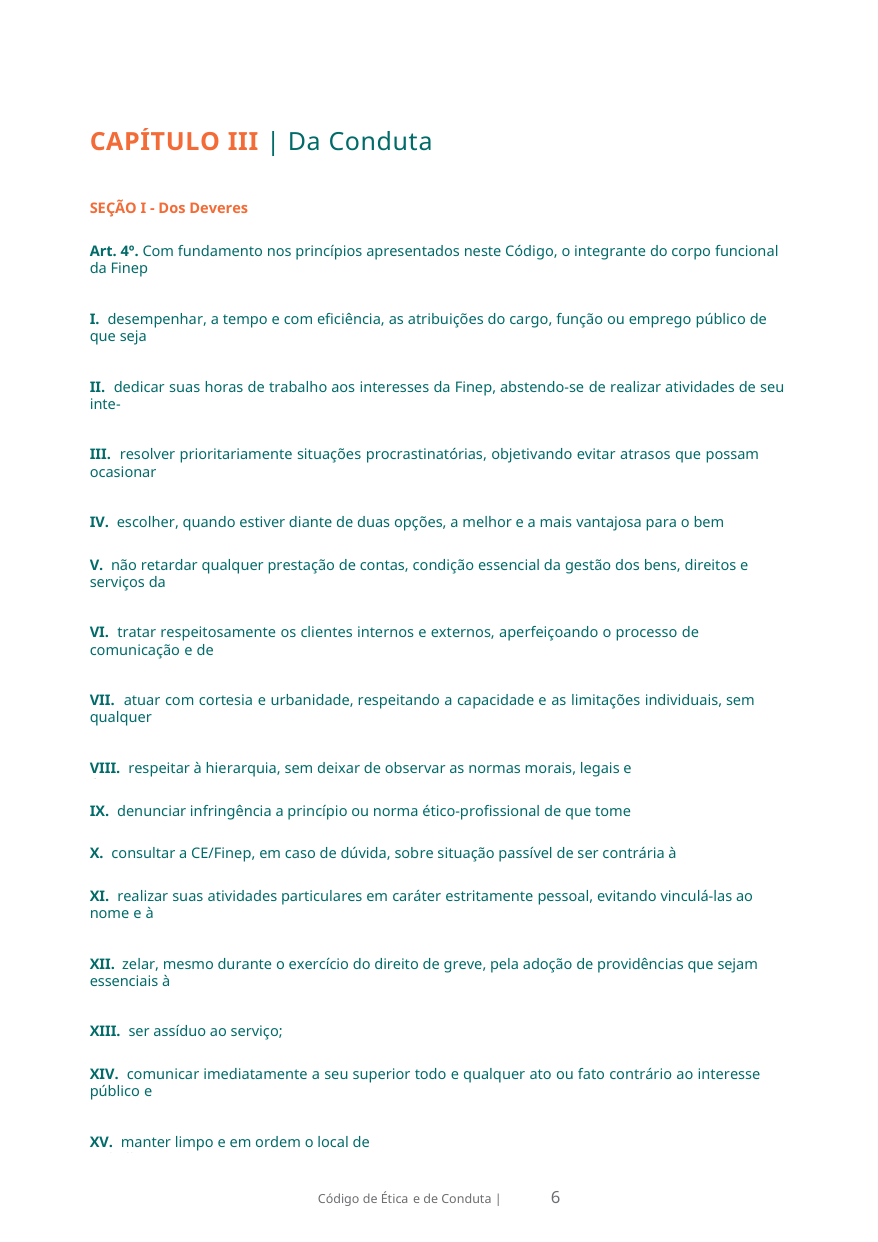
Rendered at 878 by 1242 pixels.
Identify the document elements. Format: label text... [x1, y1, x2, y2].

text XII. zelar, mesmo durante o exercício do direito de greve, pela adoção de providências que sejam essenciais à [89, 955, 788, 990]
text X. consultar a CE/Finep, em caso de dúvida, sobre situação passível de ser contrária à ética; [89, 845, 691, 864]
text SEÇÃO I - Dos Deveres [89, 200, 258, 217]
text IV. escolher, quando estiver diante de duas opções, a melhor e a mais vantajosa para o bem comum; [89, 514, 751, 532]
text VII. atuar com cortesia e urbanidade, respeitando a capacidade e as limitações individuais, sem qualquer [89, 692, 788, 726]
text XI. realizar suas atividades particulares em caráter estritamente pessoal, evitando vinculá-las ao nome e à [89, 888, 788, 922]
text 6 [551, 1188, 562, 1207]
text VIII. respeitar à hierarquia, sem deixar de observar as normas morais, legais e éticas; [89, 759, 655, 778]
text Código de Ética e de Conduta | Finep [316, 1191, 527, 1208]
text XV. manter limpo e em ordem o local de trabalho; [89, 1133, 421, 1152]
text V. não retardar qualquer prestação de contas, condição essencial da gestão dos bens, direitos e serviços da [89, 556, 788, 591]
text CAPÍTULO III | Da Conduta Profissional [89, 128, 574, 157]
text XIV. comunicar imediatamente a seu superior todo e qualquer ato ou fato contrário ao interesse público e [89, 1066, 788, 1100]
text Art. 4º. Com fundamento nos princípios apresentados neste Código, o integrante do corpo funcional da Finep [89, 243, 788, 277]
text VI. tratar respeitosamente os clientes internos e externos, aperfeiçoando o processo de comunicação e de [89, 624, 788, 658]
text II. dedicar suas horas de trabalho aos interesses da Finep, abstendo-se de realizar atividades de seu inte- [89, 378, 788, 413]
text I. desempenhar, a tempo e com eficiência, as atribuições do cargo, função ou emprego público de que seja [89, 311, 788, 345]
text XIII. ser assíduo ao serviço; [89, 1023, 283, 1040]
text III. resolver prioritariamente situações procrastinatórias, objetivando evitar atrasos que possam ocasionar [89, 446, 788, 480]
text IX. denunciar infringência a princípio ou norma ético-profissional de que tome conhecimento; [89, 802, 699, 821]
